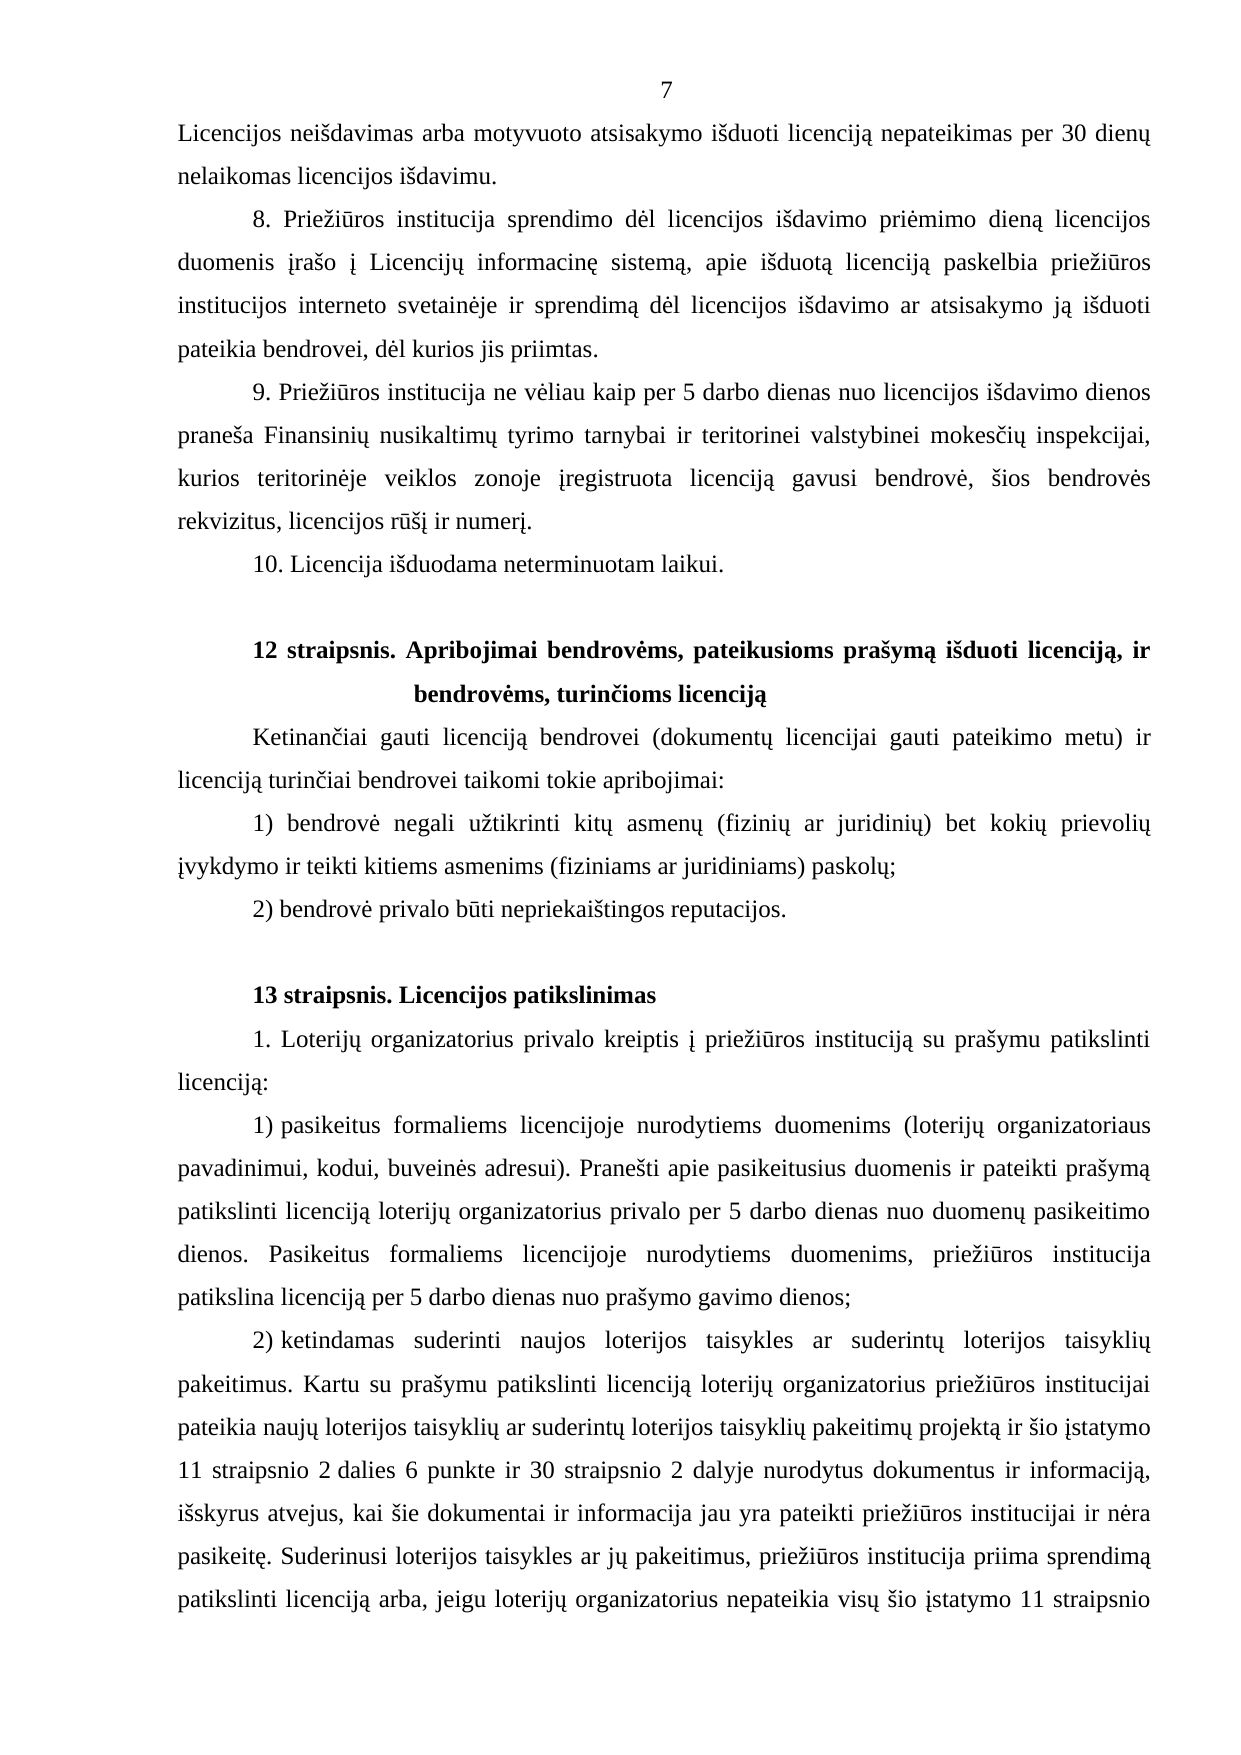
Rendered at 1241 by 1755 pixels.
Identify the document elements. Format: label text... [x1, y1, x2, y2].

text 2) ketindamas suderinti naujos loterijos taisykles ar suderintų loterijos taisyklių pakeitimus. Kartu su prašymu patikslinti licenciją loterijų organizatorius priežiūros institucijai pateikia naujų loterijos taisyklių ar suderintų loterijos taisyklių pakeitimų projektą ir šio įstatymo 11 straipsnio 2 dalies 6 punkte ir 30 straipsnio 2 dalyje nurodytus dokumentus ir informaciją, išskyrus atvejus, kai šie dokumentai ir informacija jau yra pateikti priežiūros institucijai ir nėra pasikeitę. Suderinusi loterijos taisykles ar jų pakeitimus, priežiūros institucija priima sprendimą patikslinti licenciją arba, jeigu loterijų organizatorius nepateikia visų šio įstatymo 11 straipsnio [177, 1326, 1152, 1613]
text 13 straipsnis. Licencijos patikslinimas [177, 981, 1152, 1009]
text 2) bendrovė privalo būti nepriekaištingos reputacijos. [177, 894, 1152, 923]
text 1) pasikeitus formaliems licencijoje nurodytiems duomenims (loterijų organizatoriaus pavadinimui, kodui, buveinės adresui). Pranešti apie pasikeitusius duomenis ir pateikti prašymą patikslinti licenciją loterijų organizatorius privalo per 5 darbo dienas nuo duomenų pasikeitimo dienos. Pasikeitus formaliems licencijoje nurodytiems duomenims, priežiūros institucija patikslina licenciją per 5 darbo dienas nuo prašymo gavimo dienos; [177, 1110, 1152, 1311]
text 1) bendrovė negali užtikrinti kitų asmenų (fizinių ar juridinių) bet kokių prievolių įvykdymo ir teikti kitiems asmenims (fiziniams ar juridiniams) paskolų; [177, 808, 1152, 880]
text 9. Priežiūros institucija ne vėliau kaip per 5 darbo dienas nuo licencijos išdavimo dienos praneša Finansinių nusikaltimų tyrimo tarnybai ir teritorinei valstybinei mokesčių inspekcijai, kurios teritorinėje veiklos zonoje įregistruota licenciją gavusi bendrovė, šios bendrovės rekvizitus, licencijos rūšį ir numerį. [177, 377, 1152, 535]
text 12 straipsnis. Apribojimai bendrovėms, pateikusioms prašymą išduoti licenciją, ir bendrovėms, turinčioms licenciją [252, 636, 1152, 707]
text 10. Licencija išduodama neterminuotam laikui. [177, 549, 1152, 578]
text 1. Loterijų organizatorius privalo kreiptis į priežiūros instituciją su prašymu patikslinti licenciją: [177, 1024, 1152, 1096]
text Licencijos neišdavimas arba motyvuoto atsisakymo išduoti licenciją nepateikimas per 30 dienų nelaikomas licencijos išdavimu. [177, 118, 1152, 190]
text Ketinančiai gauti licenciją bendrovei (dokumentų licencijai gauti pateikimo metu) ir licenciją turinčiai bendrovei taikomi tokie apribojimai: [177, 722, 1152, 794]
text 8. Priežiūros institucija sprendimo dėl licencijos išdavimo priėmimo dieną licencijos duomenis įrašo į Licencijų informacinę sistemą, apie išduotą licenciją paskelbia priežiūros institucijos interneto svetainėje ir sprendimą dėl licencijos išdavimo ar atsisakymo ją išduoti pateikia bendrovei, dėl kurios jis priimtas. [177, 204, 1152, 362]
